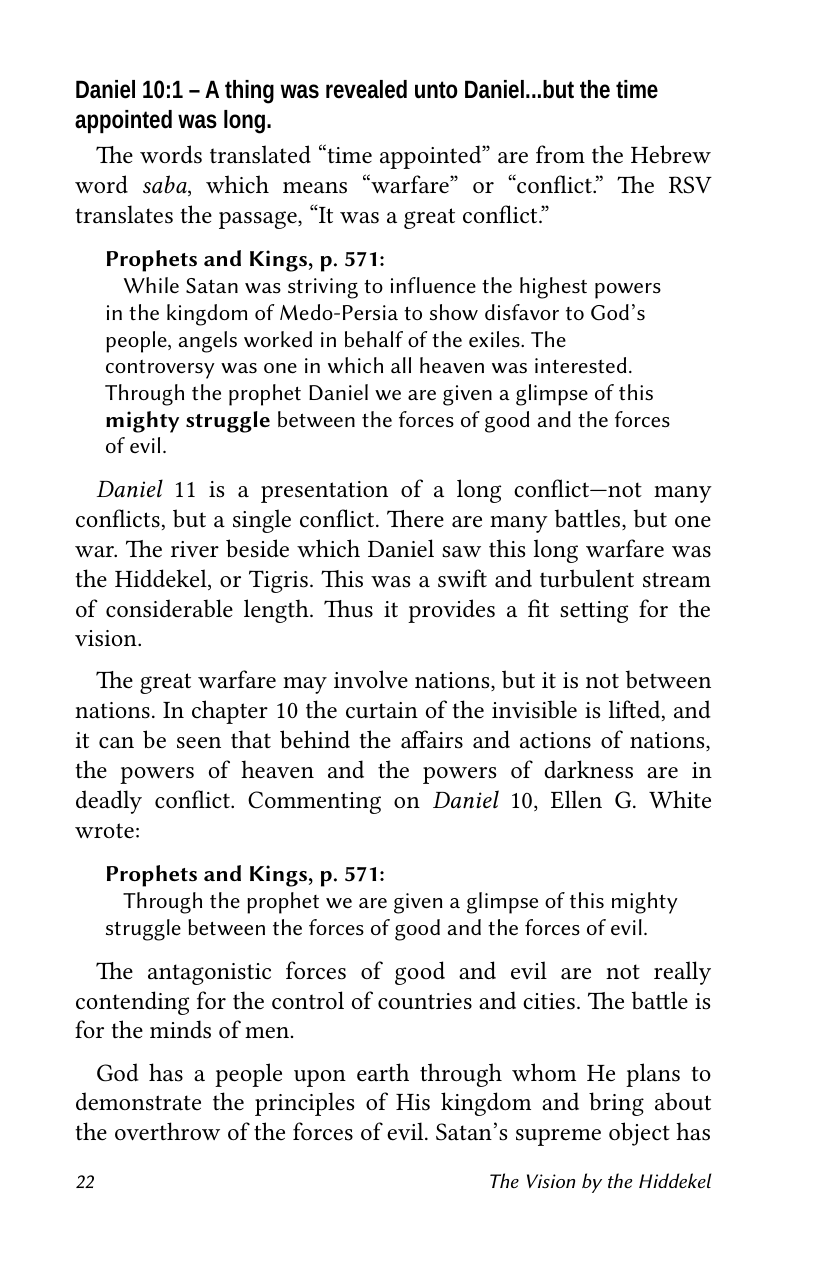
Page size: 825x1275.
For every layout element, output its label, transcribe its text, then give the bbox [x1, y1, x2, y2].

text Through the prophet we are given a glimpse of this mighty struggle between the forces of good and the forces of evil. [105, 888, 682, 941]
text The antagonistic forces of good and evil are not really contending for the control of countries and cities. The battle is for the minds of men. [75, 957, 712, 1045]
text God has a people upon earth through whom He plans to demonstrate the principles of His kingdom and bring about the overthrow of the forces of evil. Satan’s supreme object has [75, 1058, 712, 1147]
text The words translated “time appointed” are from the Hebrew word saba, which means “warfare” or “conflict.” The RSV translates the passage, “It was a great conflict.” [75, 141, 712, 229]
text Daniel 10:1 – A thing was revealed unto Daniel...but the time appointed was long. [75, 75, 712, 134]
text Prophets and Kings, p. 571: [105, 861, 712, 887]
text Daniel 11 is a presentation of a long conflict—not many conflicts, but a single conflict. There are many battles, but one war. The river beside which Daniel saw this long warfare was the Hiddekel, or Tigris. This was a swift and turbulent stream of considerable length. Thus it provides a fit setting for the vision. [75, 475, 712, 653]
text The great warfare may involve nations, but it is not between nations. In chapter 10 the curtain of the invisible is lifted, and it can be seen that behind the affairs and actions of nations, the powers of heaven and the powers of darkness are in deadly conflict. Commenting on Daniel 10, Ellen G. White wrote: [75, 666, 712, 844]
text While Satan was striving to influence the highest powers in the kingdom of Medo-Persia to show disfavor to God’s people, angels worked in behalf of the exiles. The controversy was one in which all heaven was interested. Through the prophet Daniel we are given a glimpse of this mighty struggle between the forces of good and the forces of evil. [105, 273, 682, 459]
text Prophets and Kings, p. 571: [105, 246, 712, 272]
